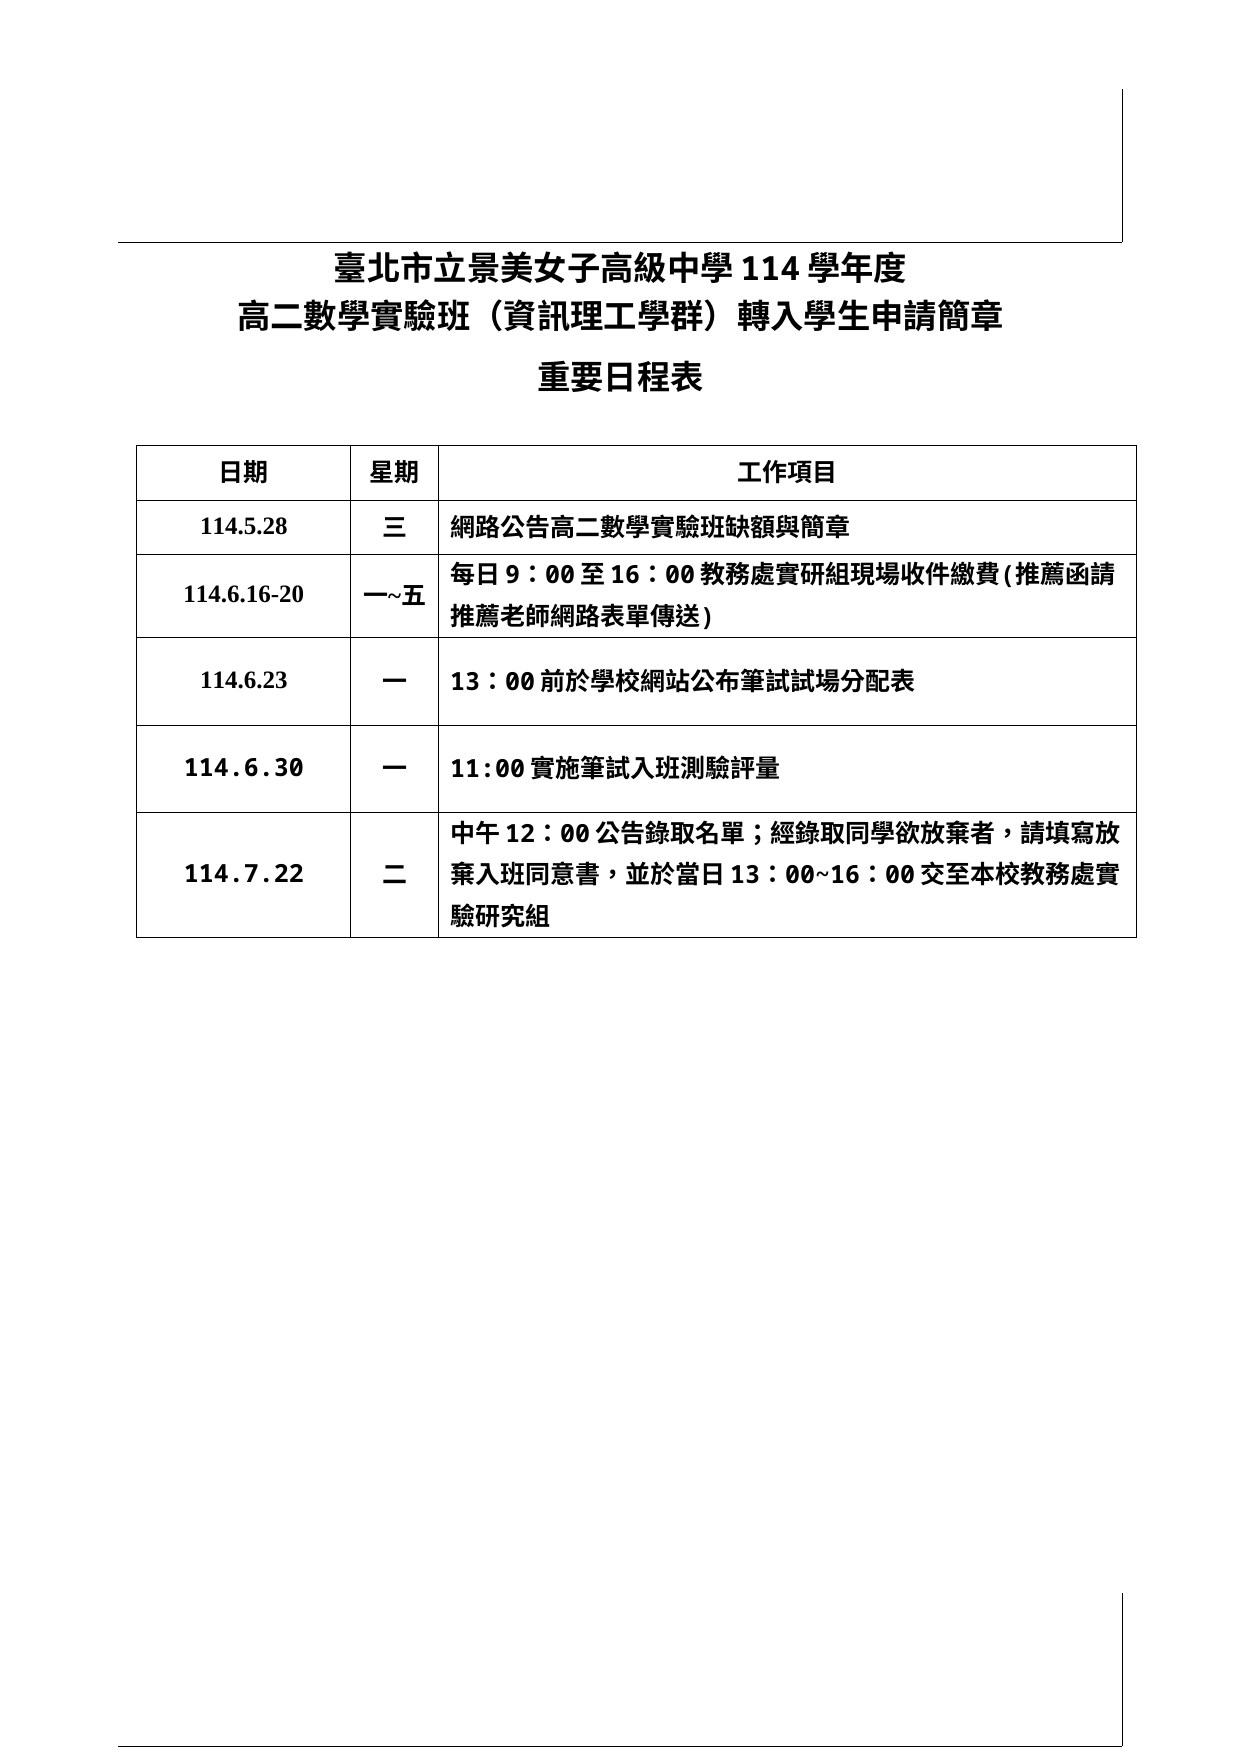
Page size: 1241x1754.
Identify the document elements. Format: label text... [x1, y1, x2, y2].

table_cell 一 [351, 726, 438, 812]
table_header 日期 [137, 446, 350, 500]
table_cell 每日9：00至16：00教務處實研組現場收件繳費(推薦函請推薦老師網路表單傳送) [439, 555, 1136, 637]
table_cell 13：00前於學校網站公布筆試試場分配表 [439, 638, 1136, 724]
table_cell 一 [351, 638, 438, 724]
text 高二數學實驗班（資訊理工學群）轉入學生申請簡章 [118, 290, 1122, 338]
table_cell 114.6.16-20 [137, 555, 350, 637]
table_cell 114.5.28 [137, 501, 350, 554]
table_cell 114.7.22 [137, 813, 350, 937]
table_cell 11:00實施筆試入班測驗評量 [439, 726, 1136, 812]
table_cell 網路公告高二數學實驗班缺額與簡章 [439, 501, 1136, 554]
table_cell 一~五 [351, 555, 438, 637]
table_cell 三 [351, 501, 438, 554]
table_cell 114.6.23 [137, 638, 350, 724]
table_header 工作項目 [439, 446, 1136, 500]
table_cell 二 [351, 813, 438, 937]
text 重要日程表 [118, 351, 1122, 399]
table_header 星期 [351, 446, 438, 500]
text 臺北市立景美女子高級中學114學年度 [118, 242, 1122, 290]
table_cell 中午12：00公告錄取名單；經錄取同學欲放棄者，請填寫放棄入班同意書，並於當日13：00~16：00交至本校教務處實驗研究組 [439, 813, 1136, 937]
table_cell 114.6.30 [137, 726, 350, 812]
